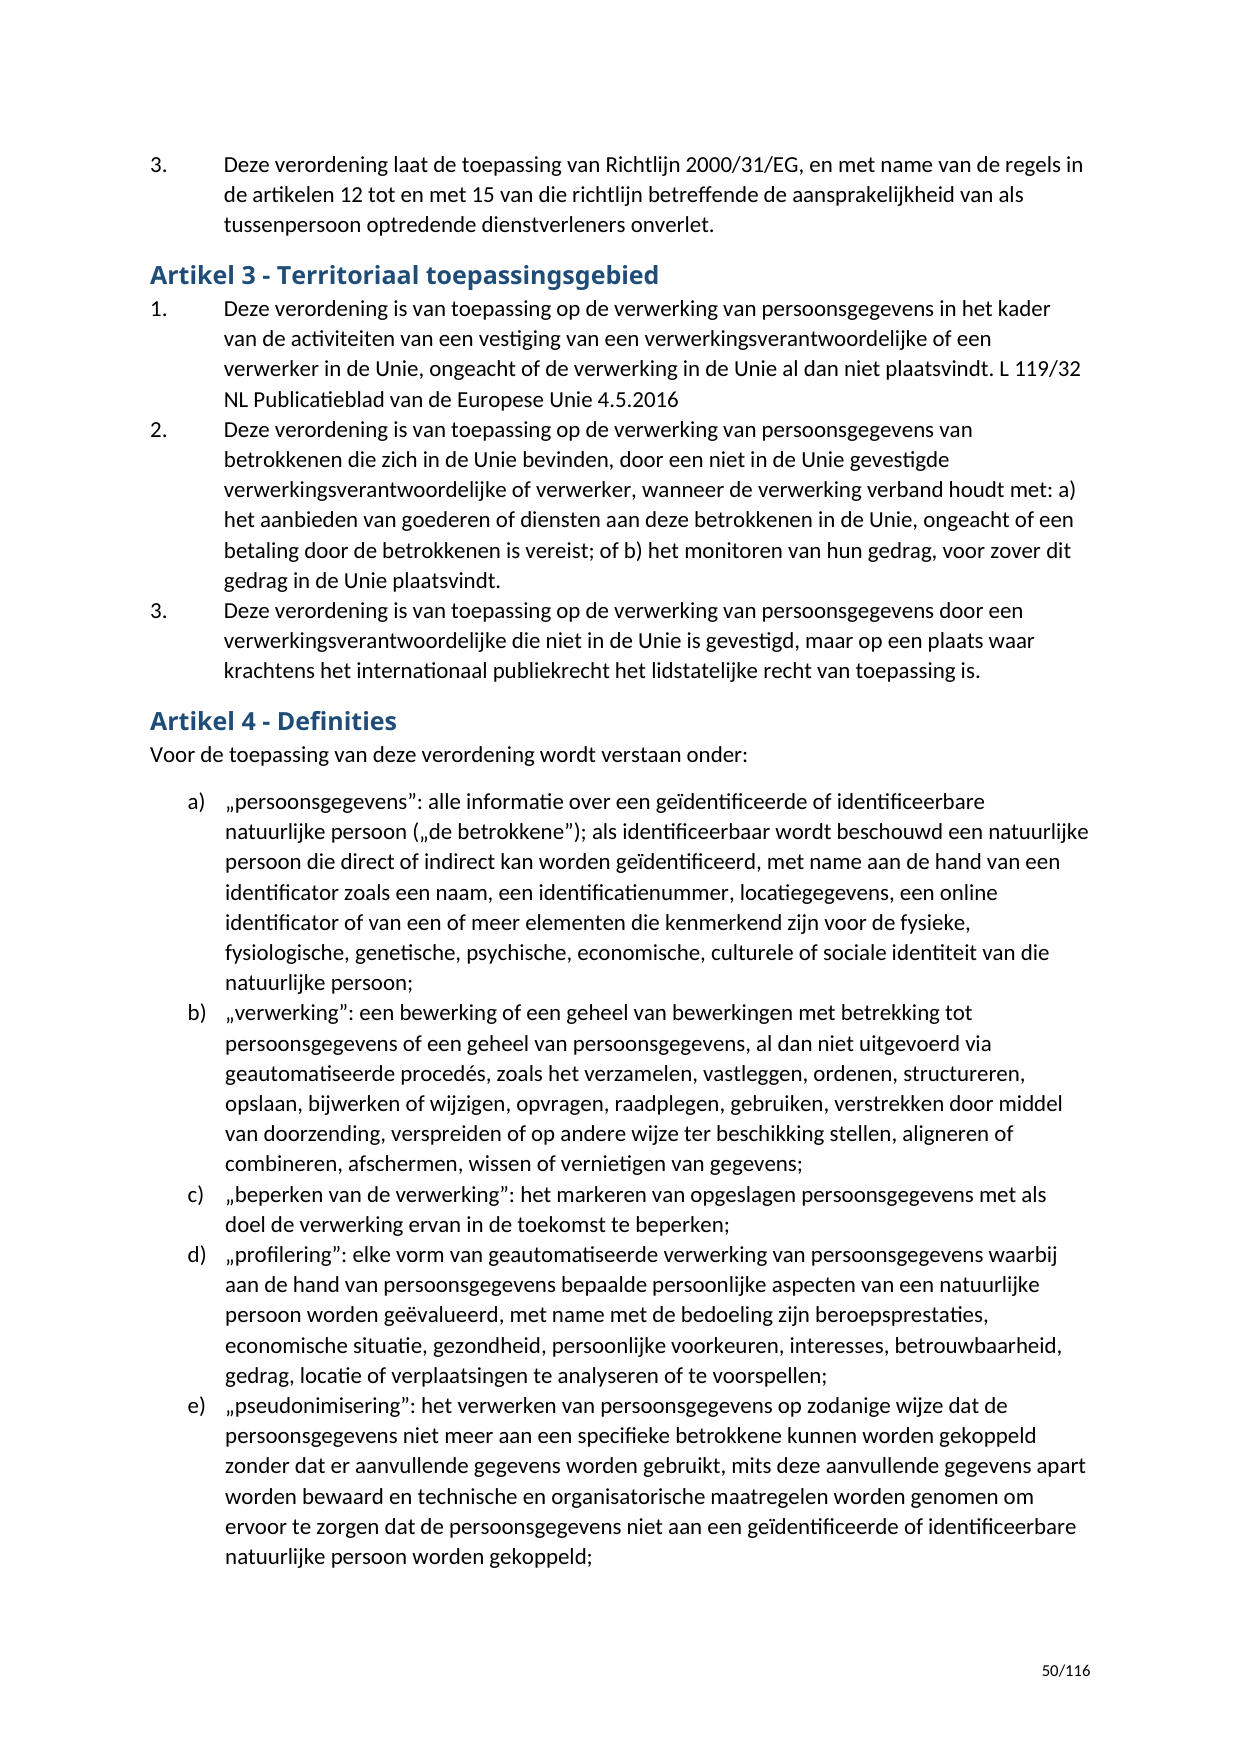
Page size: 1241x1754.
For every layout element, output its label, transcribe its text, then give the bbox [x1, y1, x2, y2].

list „pseudonimisering”: het verwerken van persoonsgegevens op zodanige wijze dat de persoonsgegevens niet meer aan een specifieke betrokkene kunnen worden gekoppeld zonder dat er aanvullende gegevens worden gebruikt, mits deze aanvullende gegevens apart worden bewaard en technische en organisatorische maatregelen worden genomen om ervoor te zorgen dat de persoonsgegevens niet aan een geïdentificeerde of identificeerbare natuurlijke persoon worden gekoppeld; [187, 1391, 1090, 1570]
list „beperken van de verwerking”: het markeren van opgeslagen persoonsgegevens met als doel de verwerking ervan in de toekomst te beperken; [187, 1180, 1090, 1238]
text Voor de toepassing van deze verordening wordt verstaan onder: [150, 740, 1090, 768]
list „verwerking”: een bewerking of een geheel van bewerkingen met betrekking tot persoonsgegevens of een geheel van persoonsgegevens, al dan niet uitgevoerd via geautomatiseerde procedés, zoals het verzamelen, vastleggen, ordenen, structureren, opslaan, bijwerken of wijzigen, opvragen, raadplegen, gebruiken, verstrekken door middel van doorzending, verspreiden of op andere wijze ter beschikking stellen, aligneren of combineren, afschermen, wissen of vernietigen van gegevens; [187, 998, 1090, 1178]
subtitle Artikel 3 - Territoriaal toepassingsgebied [150, 257, 1090, 291]
list Deze verordening is van toepassing op de verwerking van persoonsgegevens van betrokkenen die zich in de Unie bevinden, door een niet in de Unie gevestigde verwerkingsverantwoordelijke of verwerker, wanneer de verwerking verband houdt met: a) het aanbieden van goederen of diensten aan deze betrokkenen in de Unie, ongeacht of een betaling door de betrokkenen is vereist; of b) het monitoren van hun gedrag, voor zover dit gedrag in de Unie plaatsvindt. [150, 415, 1090, 594]
list „persoonsgegevens”: alle informatie over een geïdentificeerde of identificeerbare natuurlijke persoon („de betrokkene”); als identificeerbaar wordt beschouwd een natuurlijke persoon die direct of indirect kan worden geïdentificeerd, met name aan de hand van een identificator zoals een naam, een identificatienummer, locatiegegevens, een online identificator of van een of meer elementen die kenmerkend zijn voor de fysieke, fysiologische, genetische, psychische, economische, culturele of sociale identiteit van die natuurlijke persoon; [187, 787, 1090, 996]
list Deze verordening laat de toepassing van Richtlijn 2000/31/EG, en met name van de regels in de artikelen 12 tot en met 15 van die richtlijn betreffende de aansprakelijkheid van als tussenpersoon optredende dienstverleners onverlet. [150, 150, 1090, 238]
list Deze verordening is van toepassing op de verwerking van persoonsgegevens in het kader van de activiteiten van een vestiging van een verwerkingsverantwoordelijke of een verwerker in de Unie, ongeacht of de verwerking in de Unie al dan niet plaatsvindt. L 119/32 NL Publicatieblad van de Europese Unie 4.5.2016 [150, 294, 1090, 413]
list Deze verordening is van toepassing op de verwerking van persoonsgegevens door een verwerkingsverantwoordelijke die niet in de Unie is gevestigd, maar op een plaats waar krachtens het internationaal publiekrecht het lidstatelijke recht van toepassing is. [150, 596, 1090, 684]
list „profilering”: elke vorm van geautomatiseerde verwerking van persoonsgegevens waarbij aan de hand van persoonsgegevens bepaalde persoonlijke aspecten van een natuurlijke persoon worden geëvalueerd, met name met de bedoeling zijn beroepsprestaties, economische situatie, gezondheid, persoonlijke voorkeuren, interesses, betrouwbaarheid, gedrag, locatie of verplaatsingen te analyseren of te voorspellen; [187, 1240, 1090, 1389]
subtitle Artikel 4 - Definities [150, 703, 1090, 737]
